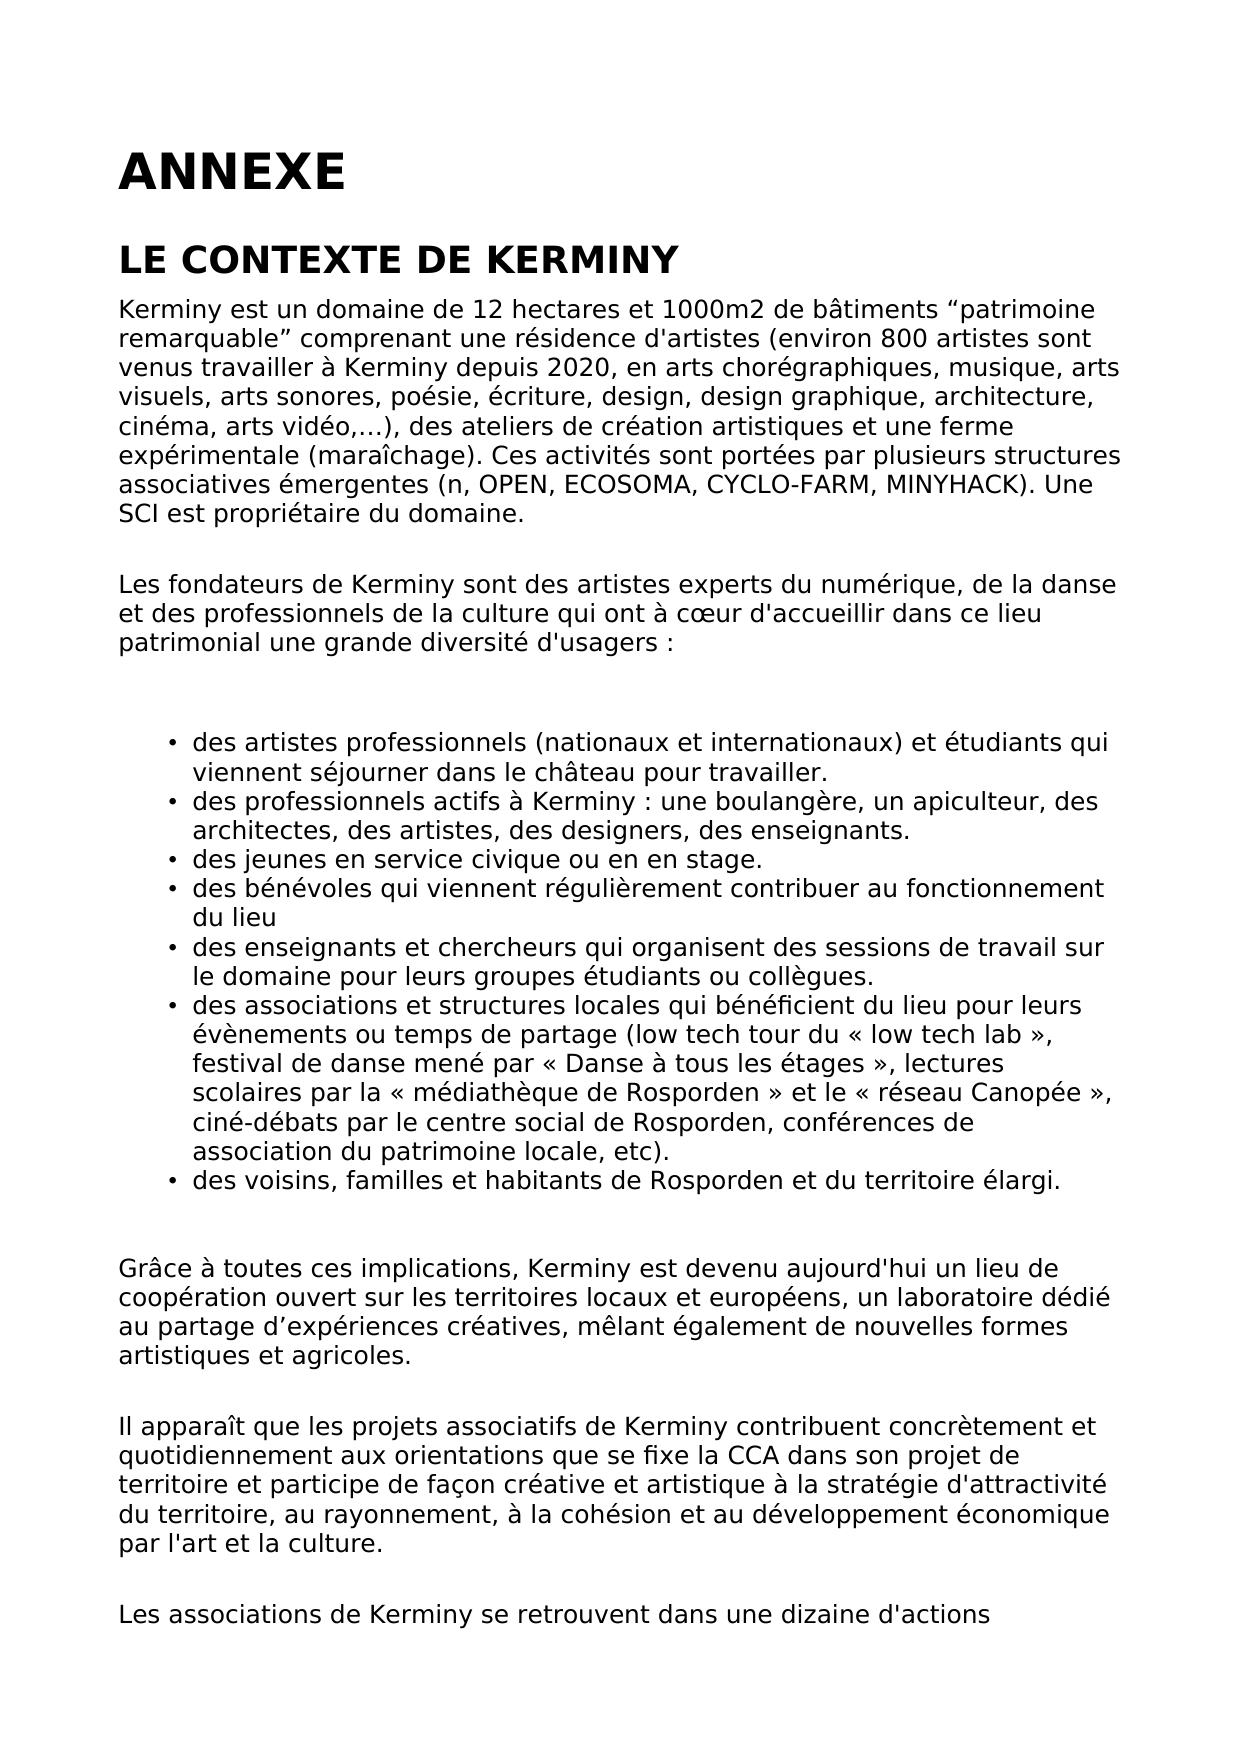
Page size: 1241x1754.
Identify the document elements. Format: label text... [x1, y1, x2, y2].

text Kerminy est un domaine de 12 hectares et 1000m2 de bâtiments “patrimoine remarquable” comprenant une résidence d'artistes (environ 800 artistes sont venus travailler à Kerminy depuis 2020, en arts chorégraphiques, musique, arts visuels, arts sonores, poésie, écriture, design, design graphique, architecture, cinéma, arts vidéo,…), des ateliers de création artistiques et une ferme expérimentale (maraîchage). Ces activités sont portées par plusieurs structures associatives émergentes (n, OPEN, ECOSOMA, CYCLO-FARM, MINYHACK). Une SCI est propriétaire du domaine. [118, 295, 1122, 557]
text Grâce à toutes ces implications, Kerminy est devenu aujourd'hui un lieu de coopération ouvert sur les territoires locaux et européens, un laboratoire dédié au partage d’expériences créatives, mêlant également de nouvelles formes artistiques et agricoles. [118, 1254, 1122, 1400]
list des artistes professionnels (nationaux et internationaux) et étudiants qui viennent séjourner dans le château pour travailler. [177, 729, 1122, 787]
list des enseignants et chercheurs qui organisent des sessions de travail sur le domaine pour leurs groupes étudiants ou collègues. [177, 933, 1122, 991]
list des bénévoles qui viennent régulièrement contribuer au fonctionnement du lieu [177, 874, 1122, 933]
list des jeunes en service civique ou en en stage. [177, 845, 1122, 874]
subtitle LE CONTEXTE DE KERMINY [118, 239, 1122, 282]
subtitle ANNEXE [118, 143, 1122, 201]
text Les fondateurs de Kerminy sont des artistes experts du numérique, de la danse et des professionnels de la culture qui ont à cœur d'accueillir dans ce lieu patrimonial une grande diversité d'usagers : [118, 570, 1122, 687]
list des associations et structures locales qui bénéficient du lieu pour leurs évènements ou temps de partage (low tech tour du « low tech lab », festival de danse mené par « Danse à tous les étages », lectures scolaires par la « médiathèque de Rosporden » et le « réseau Canopée », ciné-débats par le centre social de Rosporden, conférences de association du patrimoine locale, etc). [177, 991, 1122, 1166]
list des voisins, familles et habitants de Rosporden et du territoire élargi. [177, 1166, 1122, 1224]
list des professionnels actifs à Kerminy : une boulangère, un apiculteur, des architectes, des artistes, des designers, des enseignants. [177, 787, 1122, 845]
text Il apparaît que les projets associatifs de Kerminy contribuent concrètement et quotidiennement aux orientations que se fixe la CCA dans son projet de territoire et participe de façon créative et artistique à la stratégie d'attractivité du territoire, au rayonnement, à la cohésion et au développement économique par l'art et la culture. [118, 1412, 1122, 1587]
text Les associations de Kerminy se retrouvent dans une dizaine d'actions [118, 1600, 1122, 1629]
